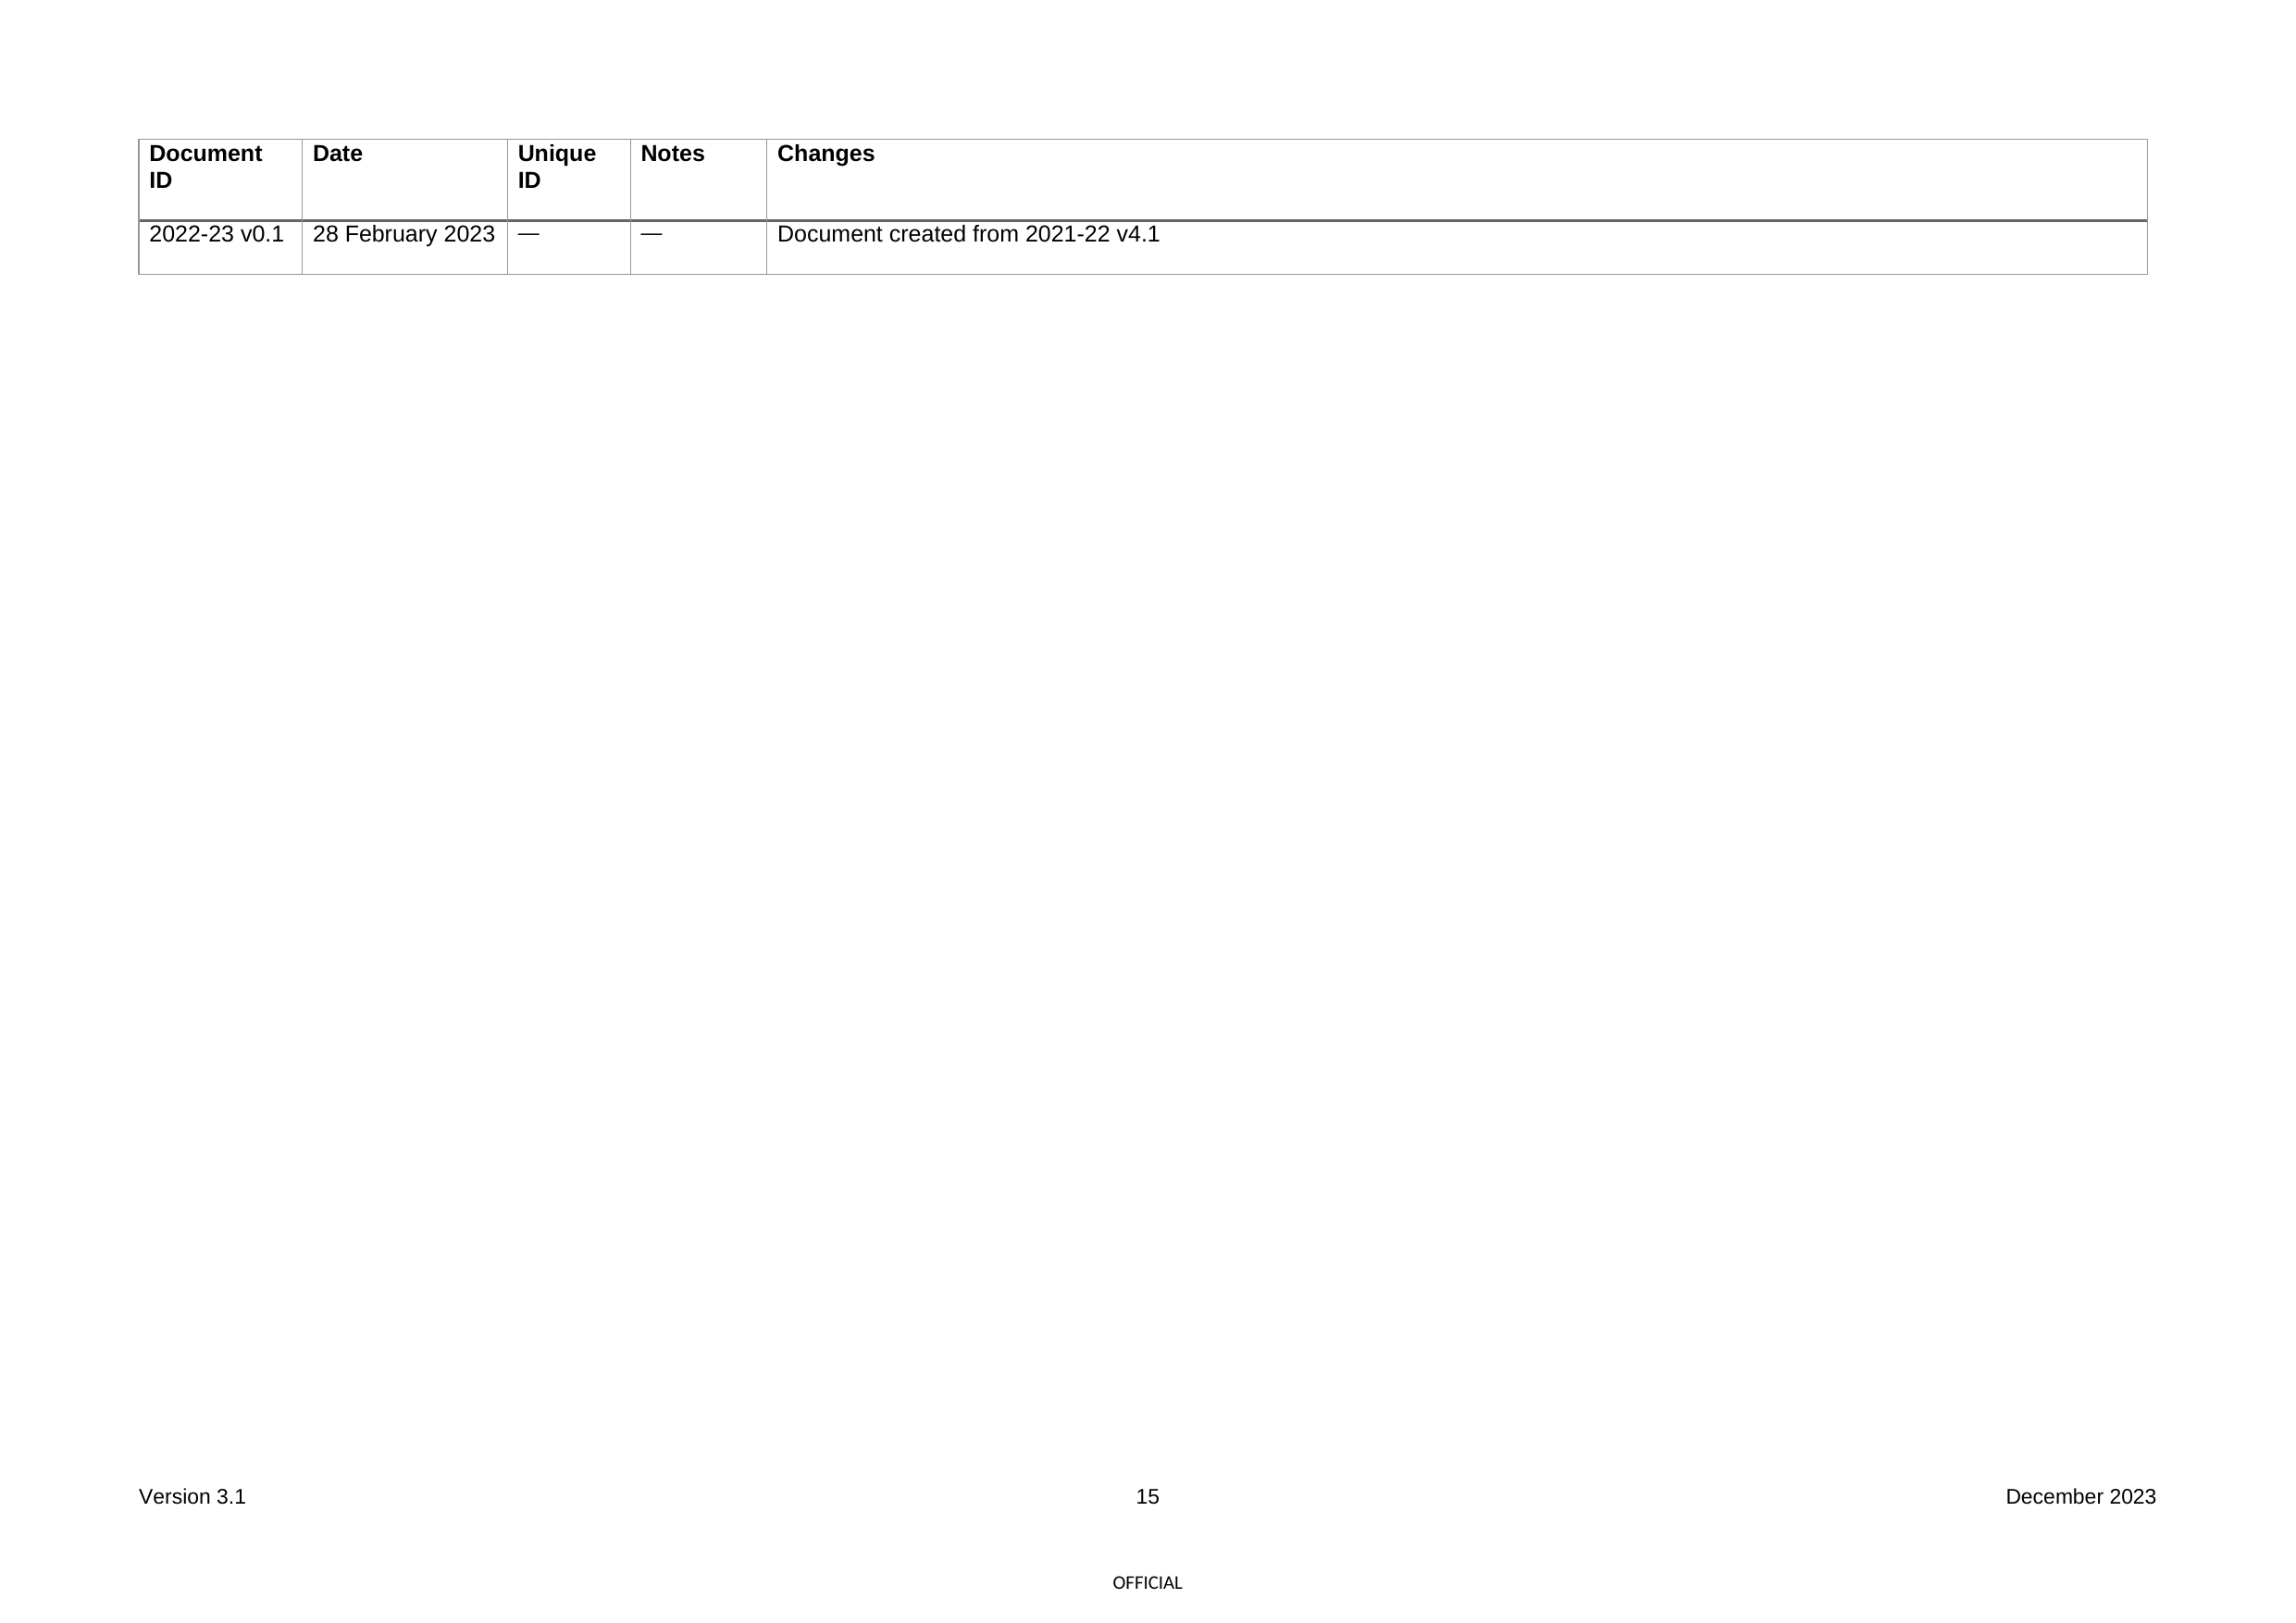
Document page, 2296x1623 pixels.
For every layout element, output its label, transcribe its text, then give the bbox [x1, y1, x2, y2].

table_cell — [508, 222, 630, 274]
table_header Date [303, 140, 507, 219]
table_cell 28 February 2023 [303, 222, 507, 274]
table_header Changes [767, 140, 2147, 219]
table_header Unique ID [508, 140, 630, 219]
table_header Notes [631, 140, 766, 219]
table_cell — [631, 222, 766, 274]
table_cell 2022-23 v0.1 [140, 222, 302, 274]
table_cell Document created from 2021-22 v4.1 [767, 222, 2147, 274]
table_header Document ID [140, 140, 302, 219]
